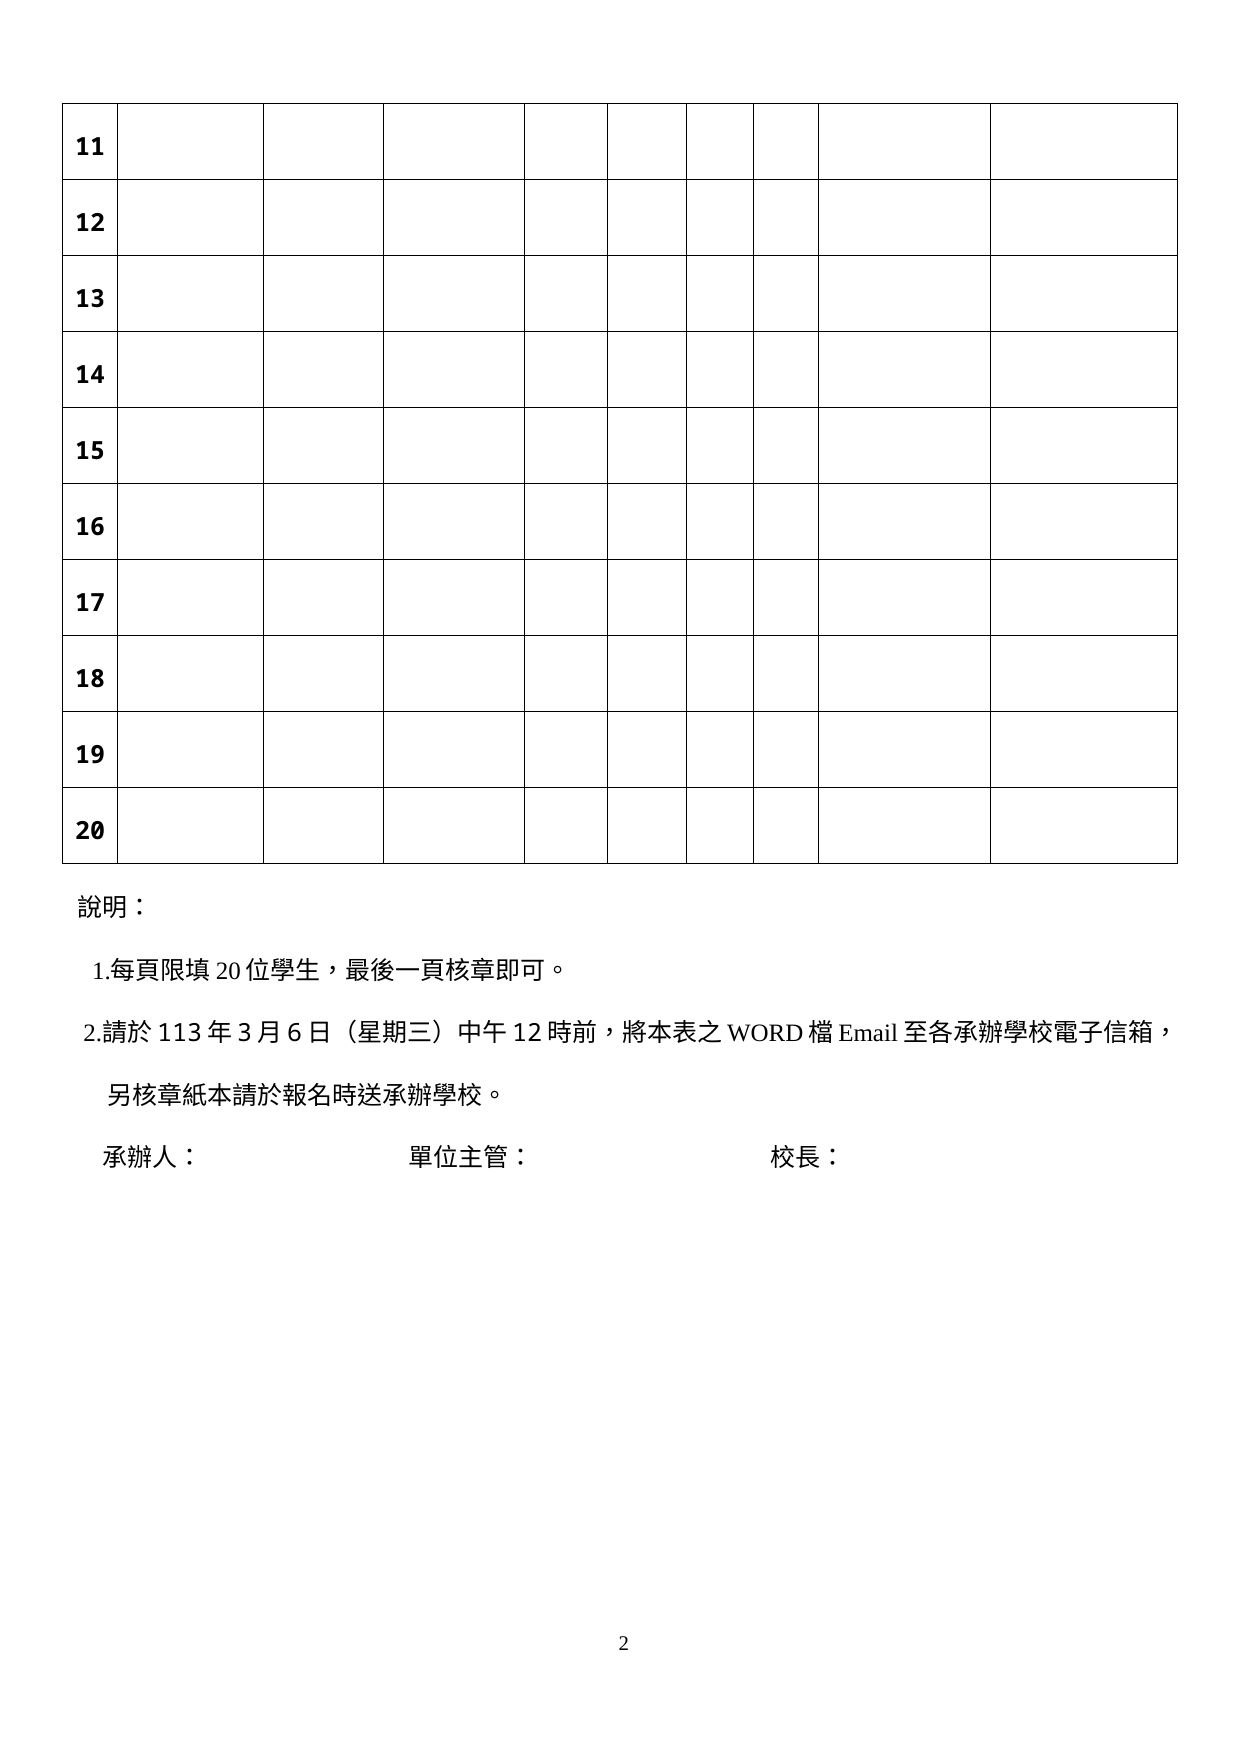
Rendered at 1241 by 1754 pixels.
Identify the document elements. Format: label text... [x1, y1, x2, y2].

table_cell 18 [63, 636, 117, 711]
text 承辦人： 單位主管： 校長： [77, 1114, 1162, 1177]
table_cell 12 [63, 180, 117, 255]
table_cell [991, 180, 1177, 255]
table_cell [687, 484, 753, 559]
table_cell [608, 560, 686, 635]
table_cell [819, 636, 990, 711]
table_cell [608, 636, 686, 711]
table_cell [384, 636, 524, 711]
table_cell 15 [63, 408, 117, 483]
table_cell [384, 332, 524, 407]
table_cell [525, 180, 607, 255]
table_cell [525, 788, 607, 863]
table_cell [384, 180, 524, 255]
table_cell [754, 332, 818, 407]
table_cell [819, 788, 990, 863]
table_cell [754, 256, 818, 331]
table_cell [687, 560, 753, 635]
table_cell 16 [63, 484, 117, 559]
table_cell [754, 104, 818, 179]
table_cell [384, 256, 524, 331]
table_cell [991, 332, 1177, 407]
table_cell [991, 560, 1177, 635]
table_cell [384, 484, 524, 559]
table_cell [608, 104, 686, 179]
table_cell [384, 560, 524, 635]
table_cell [384, 104, 524, 179]
table_cell [754, 560, 818, 635]
table_cell [118, 332, 263, 407]
table_cell [525, 636, 607, 711]
table_cell [754, 180, 818, 255]
table_cell [525, 332, 607, 407]
table_cell [264, 408, 383, 483]
table_cell [118, 408, 263, 483]
table_cell [819, 484, 990, 559]
table_cell 19 [63, 712, 117, 787]
table_cell [118, 636, 263, 711]
table_cell [525, 408, 607, 483]
table_cell [754, 408, 818, 483]
table_cell [687, 332, 753, 407]
table_cell [991, 256, 1177, 331]
table_cell [991, 104, 1177, 179]
table_cell [687, 256, 753, 331]
table_cell [608, 408, 686, 483]
table_cell [991, 788, 1177, 863]
table_cell [819, 104, 990, 179]
table_cell 13 [63, 256, 117, 331]
text 1.每頁限填20位學生，最後一頁核章即可。 [77, 927, 1162, 989]
table_cell [608, 712, 686, 787]
table_cell [991, 636, 1177, 711]
table_cell [819, 560, 990, 635]
table_cell [264, 560, 383, 635]
table_cell [754, 788, 818, 863]
table_cell [264, 788, 383, 863]
table_cell [819, 712, 990, 787]
table_cell [118, 560, 263, 635]
table_cell [687, 104, 753, 179]
table_cell [608, 180, 686, 255]
table_cell [525, 104, 607, 179]
table_cell [819, 332, 990, 407]
table_cell [819, 256, 990, 331]
table_cell [754, 484, 818, 559]
table_cell [264, 180, 383, 255]
table_cell [991, 408, 1177, 483]
table_cell [754, 636, 818, 711]
table_cell [264, 332, 383, 407]
table_cell [687, 180, 753, 255]
table_cell 11 [63, 104, 117, 179]
table_cell [525, 560, 607, 635]
table_cell [384, 712, 524, 787]
table_cell [264, 104, 383, 179]
table_cell 14 [63, 332, 117, 407]
table_cell [819, 180, 990, 255]
table_cell [118, 484, 263, 559]
table_cell [264, 256, 383, 331]
table_cell [118, 180, 263, 255]
table_cell [819, 408, 990, 483]
table_cell [754, 712, 818, 787]
table_cell [525, 256, 607, 331]
table_cell [525, 484, 607, 559]
table_cell [118, 104, 263, 179]
table_cell [525, 712, 607, 787]
table_cell [118, 256, 263, 331]
table_cell [608, 484, 686, 559]
table_cell [687, 408, 753, 483]
table_cell [264, 636, 383, 711]
table_cell [687, 712, 753, 787]
table_cell [118, 712, 263, 787]
table_cell [608, 332, 686, 407]
table_cell [264, 484, 383, 559]
table_cell [384, 408, 524, 483]
table_cell [991, 484, 1177, 559]
table_cell [608, 256, 686, 331]
table_cell [687, 788, 753, 863]
text 2.請於113年3月6日（星期三）中午12時前，將本表之WORD檔Email至各承辦學校電子信箱，另核章紙本請於報名時送承辦學校。 [77, 989, 1162, 1114]
table_cell [687, 636, 753, 711]
text 說明： [77, 864, 1162, 927]
table_cell 20 [63, 788, 117, 863]
table_cell [384, 788, 524, 863]
table_cell [608, 788, 686, 863]
table_cell [118, 788, 263, 863]
table_cell 17 [63, 560, 117, 635]
table_cell [991, 712, 1177, 787]
table_cell [264, 712, 383, 787]
